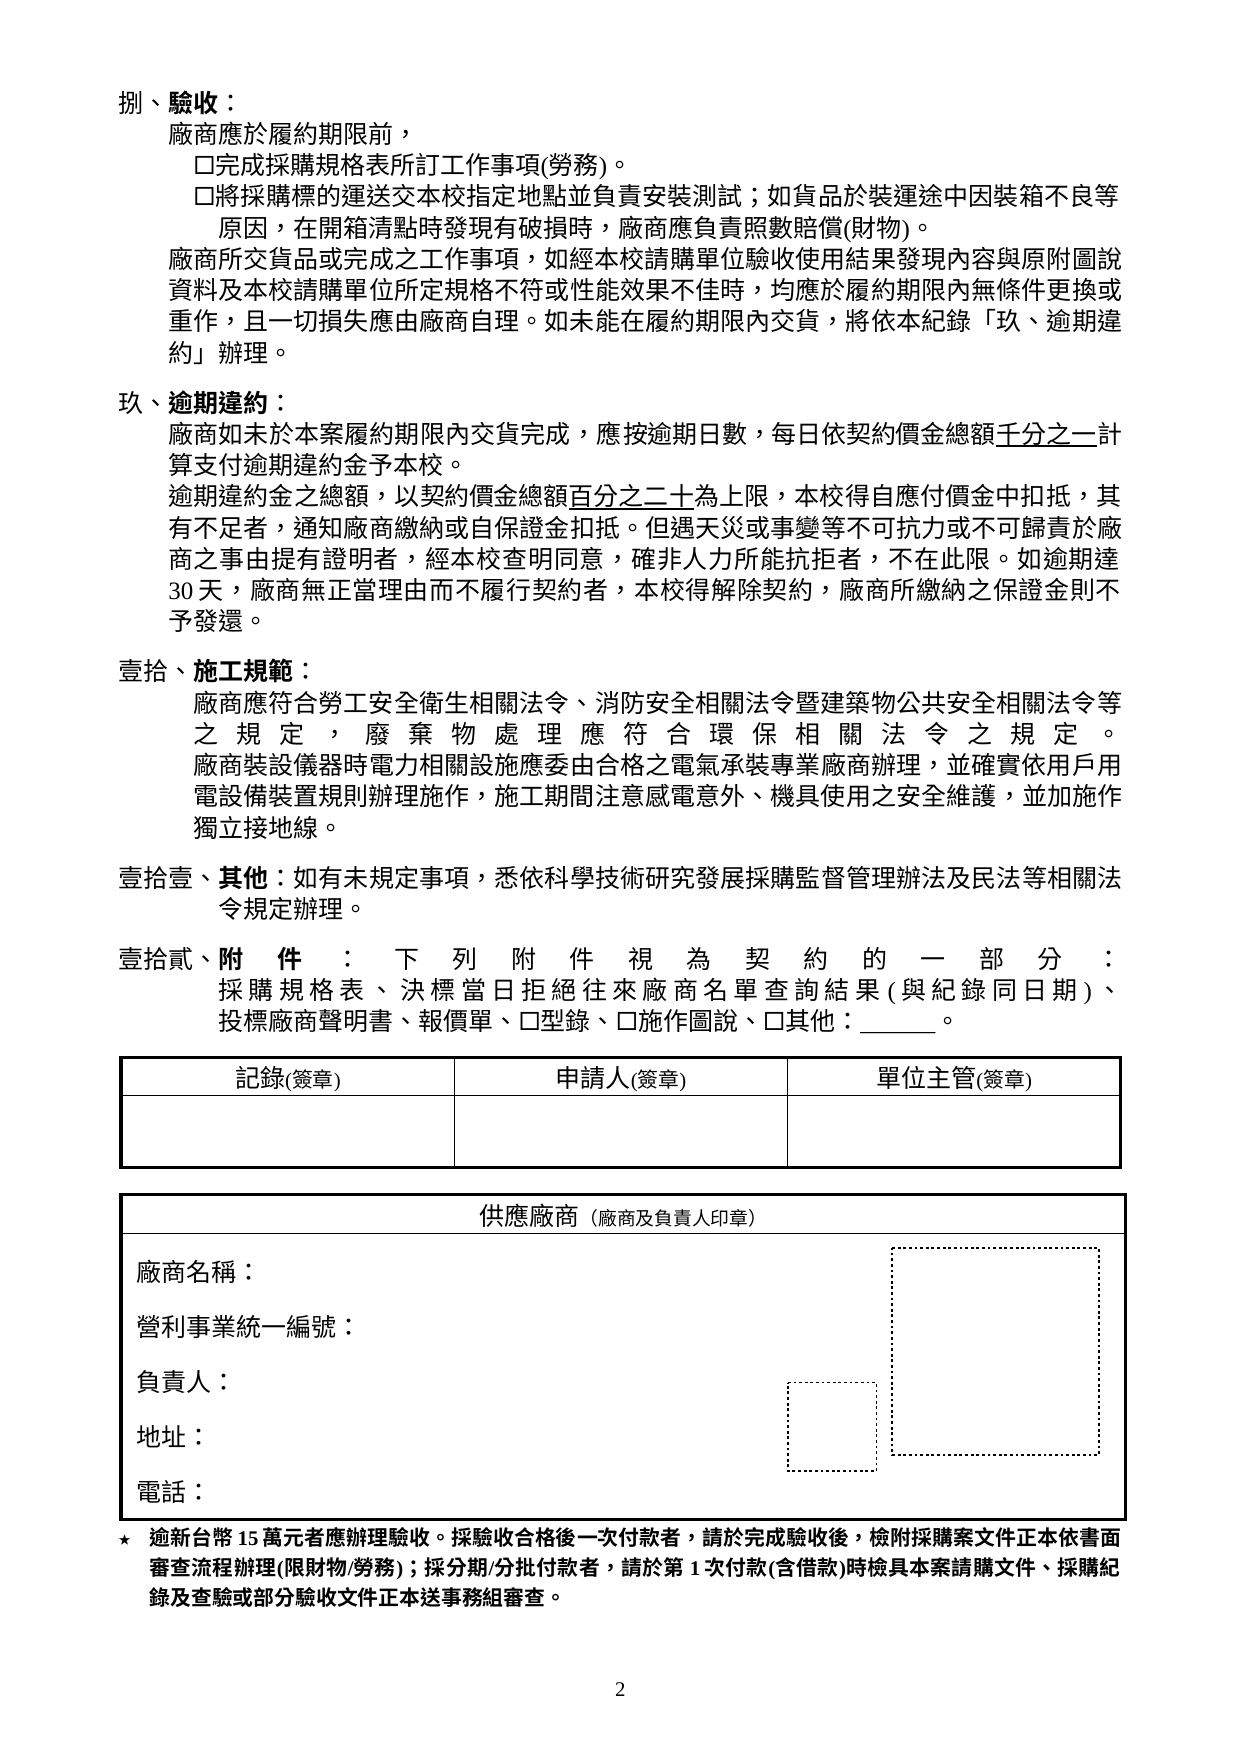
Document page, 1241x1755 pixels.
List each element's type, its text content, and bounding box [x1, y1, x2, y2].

list 逾新台幣15萬元者應辦理驗收。採驗收合格後一次付款者，請於完成驗收後，檢附採購案文件正本依書面審查流程辦理(限財物/勞務)；採分期/分批付款者，請於第1次付款(含借款)時檢具本案請購文件、採購紀錄及查驗或部分驗收文件正本送事務組審查。 [118, 1521, 1122, 1612]
text 將採購標的運送交本校指定地點並負責安裝測試；如貨品於裝運途中因裝箱不良等原因，在開箱清點時發現有破損時，廠商應負責照數賠償(財物)。 [193, 181, 1122, 243]
list 施工規範： [118, 656, 1122, 687]
list 驗收： [118, 87, 1122, 118]
table_header 單位主管(簽章) [788, 1059, 1119, 1095]
table_cell [788, 1096, 1119, 1166]
table_cell [123, 1096, 454, 1166]
text 完成採購規格表所訂工作事項(勞務)。 [193, 149, 1122, 181]
text 廠商如未於本案履約期限內交貨完成，應按逾期日數，每日依契約價金總額千分之一計算支付逾期違約金予本校。 [168, 418, 1122, 481]
text 廠商應於履約期限前， [168, 118, 1122, 149]
text 廠商所交貨品或完成之工作事項，如經本校請購單位驗收使用結果發現內容與原附圖說資料及本校請購單位所定規格不符或性能效果不佳時，均應於履約期限內無條件更換或重作，且一切損失應由廠商自理。如未能在履約期限內交貨，將依本紀錄「玖、逾期違約」辦理。 [168, 243, 1122, 368]
table_header 供應廠商（廠商及負責人印章） [123, 1196, 1124, 1232]
text 逾期違約金之總額，以契約價金總額百分之二十為上限，本校得自應付價金中扣抵，其有不足者，通知廠商繳納或自保證金扣抵。但遇天災或事變等不可抗力或不可歸責於廠商之事由提有證明者，經本校查明同意，確非人力所能抗拒者，不在此限。如逾期達30天，廠商無正當理由而不履行契約者，本校得解除契約，廠商所繳納之保證金則不予發還。 [168, 481, 1122, 637]
table_cell 廠商名稱： 營利事業統一編號： 負責人： 地址： 電話： [123, 1234, 1124, 1518]
table_header 申請人(簽章) [455, 1059, 787, 1095]
list 附件：下列附件視為契約的一部分： 採購規格表、決標當日拒絕往來廠商名單查詢結果(與紀錄同日期)、 投標廠商聲明書、報價單、型錄、施作圖說、其他：______。 [118, 943, 1122, 1037]
list 逾期違約： [118, 387, 1122, 418]
list 其他：如有未規定事項，悉依科學技術研究發展採購監督管理辦法及民法等相關法令規定辦理。 [118, 862, 1122, 924]
text 廠商應符合勞工安全衛生相關法令、消防安全相關法令暨建築物公共安全相關法令等之規定，廢棄物處理應符合環保相關法令之規定。 廠商裝設儀器時電力相關設施應委由合格之電氣承裝專業廠商辦理，並確實依用戶用電設備裝置規則辦理施作，施工期間注意感電意外、機具使用之安全維護，並加施作獨立接地線。 [193, 687, 1122, 843]
table_cell [455, 1096, 787, 1166]
table_header 記錄(簽章) [123, 1059, 454, 1095]
